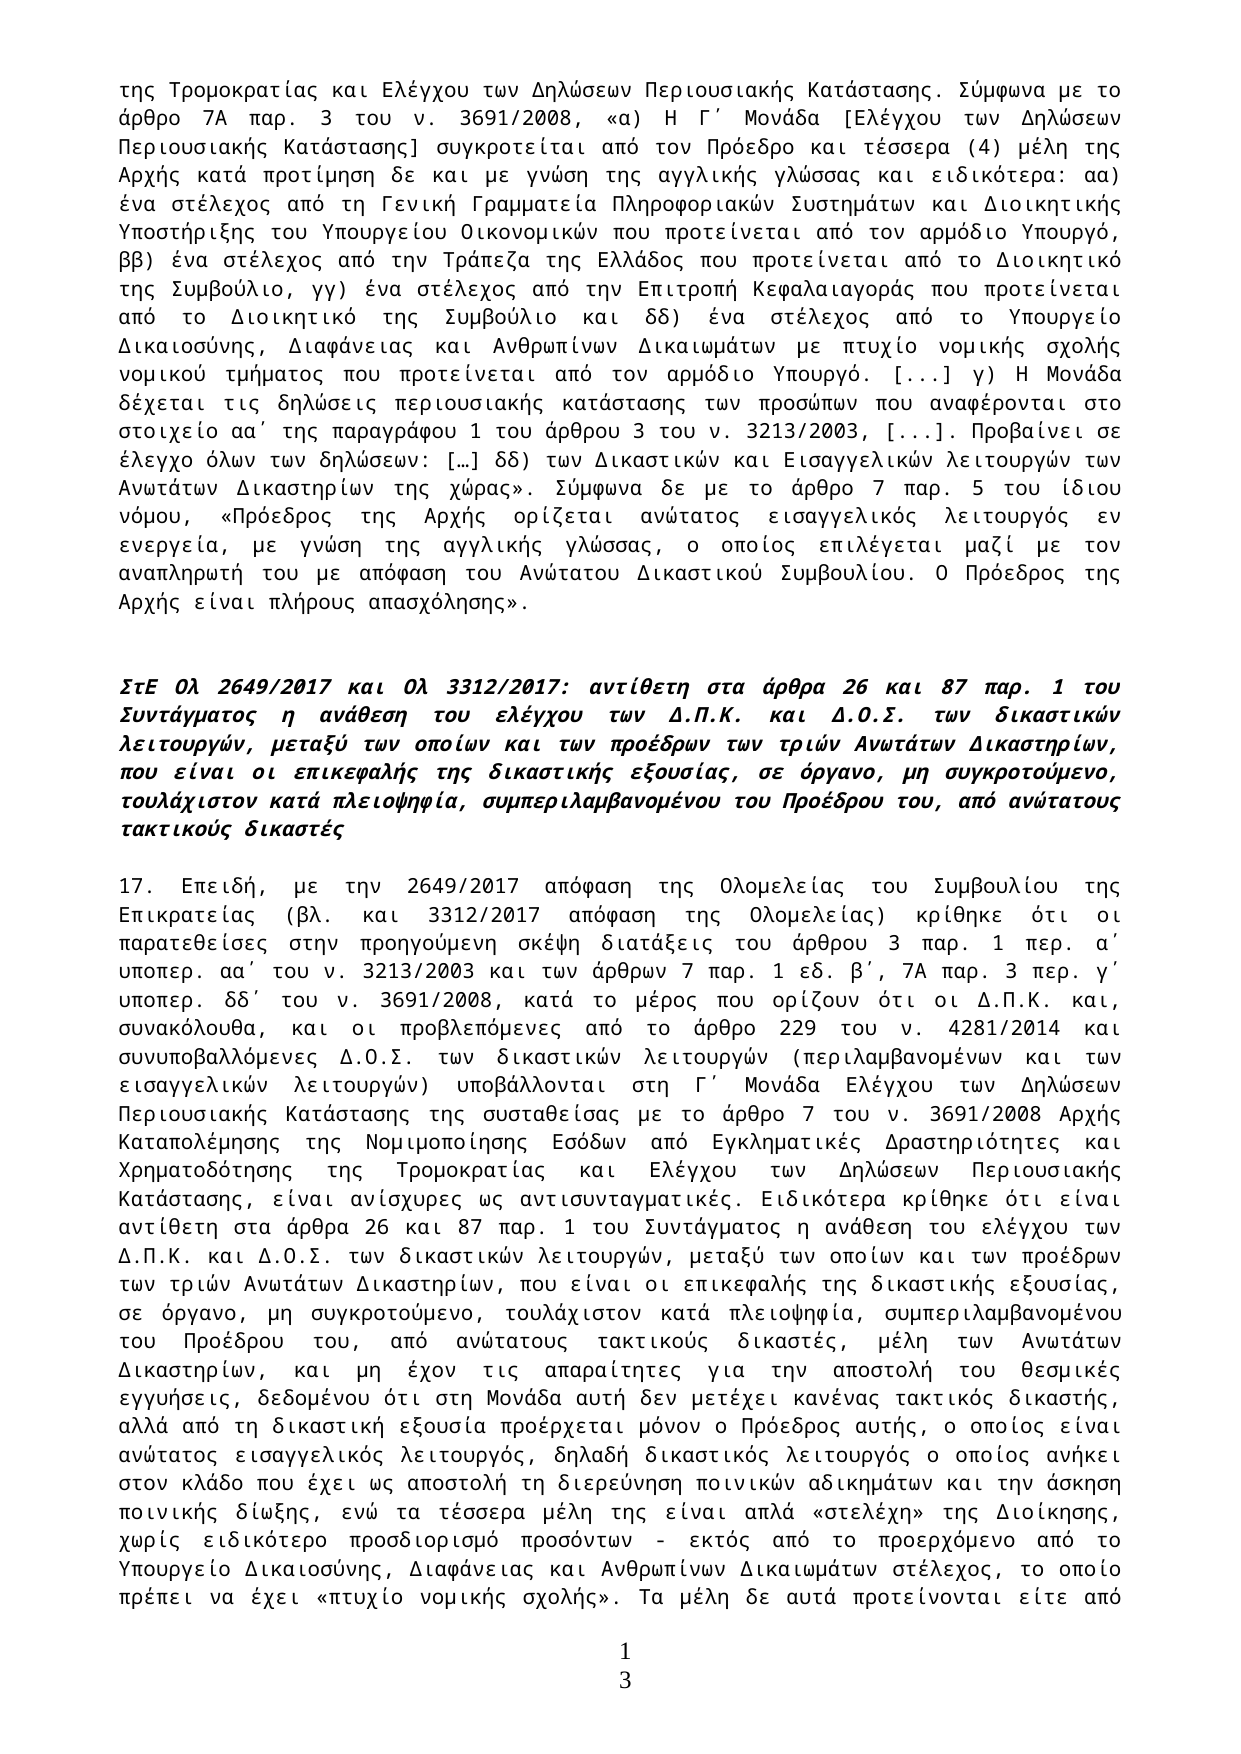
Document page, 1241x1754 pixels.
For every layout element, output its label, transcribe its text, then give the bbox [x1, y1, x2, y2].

text της Τρομοκρατίας και Ελέγχου των Δηλώσεων Περιουσιακής Κατάστασης. Σύμφωνα με το άρθρο 7Α παρ. 3 του ν. 3691/2008, «α) Η Γ΄ Μονάδα [Ελέγχου των Δηλώσεων Περιουσιακής Κατάστασης] συγκροτείται από τον Πρόεδρο και τέσσερα (4) μέλη της Αρχής κατά προτίμηση δε και με γνώση της αγγλικής γλώσσας και ειδικότερα: αα) ένα στέλεχος από τη Γενική Γραμματεία Πληροφοριακών Συστημάτων και Διοικητικής Υποστήριξης του Υπουργείου Οικονομικών που προτείνεται από τον αρμόδιο Υπουργό, ββ) ένα στέλεχος από την Τράπεζα της Ελλάδος που προτείνεται από το Διοικητικό της Συμβούλιο, γγ) ένα στέλεχος από την Επιτροπή Κεφαλαιαγοράς που προτείνεται από το Διοικητικό της Συμβούλιο και δδ) ένα στέλεχος από το Υπουργείο Δικαιοσύνης, Διαφάνειας και Ανθρωπίνων Δικαιωμάτων με πτυχίο νομικής σχολής νομικού τμήματος που προτείνεται από τον αρμόδιο Υπουργό. [...] γ) Η Μονάδα δέχεται τις δηλώσεις περιουσιακής κατάστασης των προσώπων που αναφέρονται στο στοιχείο αα΄ της παραγράφου 1 του άρθρου 3 του ν. 3213/2003, [...]. Προβαίνει σε έλεγχο όλων των δηλώσεων: […] δδ) των Δικαστικών και Εισαγγελικών λειτουργών των Ανωτάτων Δικαστηρίων της χώρας». Σύμφωνα δε με το άρθρο 7 παρ. 5 του ίδιου νόμου, «Πρόεδρος της Αρχής ορίζεται ανώτατος εισαγγελικός λειτουργός εν ενεργεία, με γνώση της αγγλικής γλώσσας, ο οποίος επιλέγεται μαζί με τον αναπληρωτή του με απόφαση του Ανώτατου Δικαστικού Συμβουλίου. Ο Πρόεδρος της Αρχής είναι πλήρους απασχόλησης». [118, 75, 1122, 615]
text 17. Επειδή, με την 2649/2017 απόφαση της Ολομελείας του Συμβουλίου της Επικρατείας (βλ. και 3312/2017 απόφαση της Ολομελείας) κρίθηκε ότι οι παρατεθείσες στην προηγούμενη σκέψη διατάξεις του άρθρου 3 παρ. 1 περ. α΄ υποπερ. αα΄ του ν. 3213/2003 και των άρθρων 7 παρ. 1 εδ. β΄, 7Α παρ. 3 περ. γ΄ υποπερ. δδ΄ του ν. 3691/2008, κατά το μέρος που ορίζουν ότι οι Δ.Π.Κ. και, συνακόλουθα, και οι προβλεπόμενες από το άρθρο 229 του ν. 4281/2014 και συνυποβαλλόμενες Δ.Ο.Σ. των δικαστικών λειτουργών (περιλαμβανομένων και των εισαγγελικών λειτουργών) υποβάλλονται στη Γ΄ Μονάδα Ελέγχου των Δηλώσεων Περιουσιακής Κατάστασης της συσταθείσας με το άρθρο 7 του ν. 3691/2008 Αρχής Καταπολέμησης της Νομιμοποίησης Εσόδων από Εγκληματικές Δραστηριότητες και Χρηματοδότησης της Τρομοκρατίας και Ελέγχου των Δηλώσεων Περιουσιακής Κατάστασης, είναι ανίσχυρες ως αντισυνταγματικές. Ειδικότερα κρίθηκε ότι είναι αντίθετη στα άρθρα 26 και 87 παρ. 1 του Συντάγματος η ανάθεση του ελέγχου των Δ.Π.Κ. και Δ.Ο.Σ. των δικαστικών λειτουργών, μεταξύ των οποίων και των προέδρων των τριών Ανωτάτων Δικαστηρίων, που είναι οι επικεφαλής της δικαστικής εξουσίας, σε όργανο, μη συγκροτούμενο, τουλάχιστον κατά πλειοψηφία, συμπεριλαμβανομένου του Προέδρου του, από ανώτατους τακτικούς δικαστές, μέλη των Ανωτάτων Δικαστηρίων, και μη έχον τις απαραίτητες για την αποστολή του θεσμικές εγγυήσεις, δεδομένου ότι στη Μονάδα αυτή δεν μετέχει κανένας τακτικός δικαστής, αλλά από τη δικαστική εξουσία προέρχεται μόνον ο Πρόεδρος αυτής, ο οποίος είναι ανώτατος εισαγγελικός λειτουργός, δηλαδή δικαστικός λειτουργός ο οποίος ανήκει στον κλάδο που έχει ως αποστολή τη διερεύνηση ποινικών αδικημάτων και την άσκηση ποινικής δίωξης, ενώ τα τέσσερα μέλη της είναι απλά «στελέχη» της Διοίκησης, χωρίς ειδικότερο προσδιορισμό προσόντων - εκτός από το προερχόμενο από το Υπουργείο Δικαιοσύνης, Διαφάνειας και Ανθρωπίνων Δικαιωμάτων στέλεχος, το οποίο πρέπει να έχει «πτυχίο νομικής σχολής». Τα μέλη δε αυτά προτείνονται είτε από [118, 871, 1122, 1611]
text ΣτΕ Ολ 2649/2017 και Ολ 3312/2017: αντίθετη στα άρθρα 26 και 87 παρ. 1 του Συντάγματος η ανάθεση του ελέγχου των Δ.Π.Κ. και Δ.Ο.Σ. των δικαστικών λειτουργών, μεταξύ των οποίων και των προέδρων των τριών Ανωτάτων Δικαστηρίων, που είναι οι επικεφαλής της δικαστικής εξουσίας, σε όργανο, μη συγκροτούμενο, τουλάχιστον κατά πλειοψηφία, συμπεριλαμβανομένου του Προέδρου του, από ανώτατους τακτικούς δικαστές [118, 672, 1122, 843]
